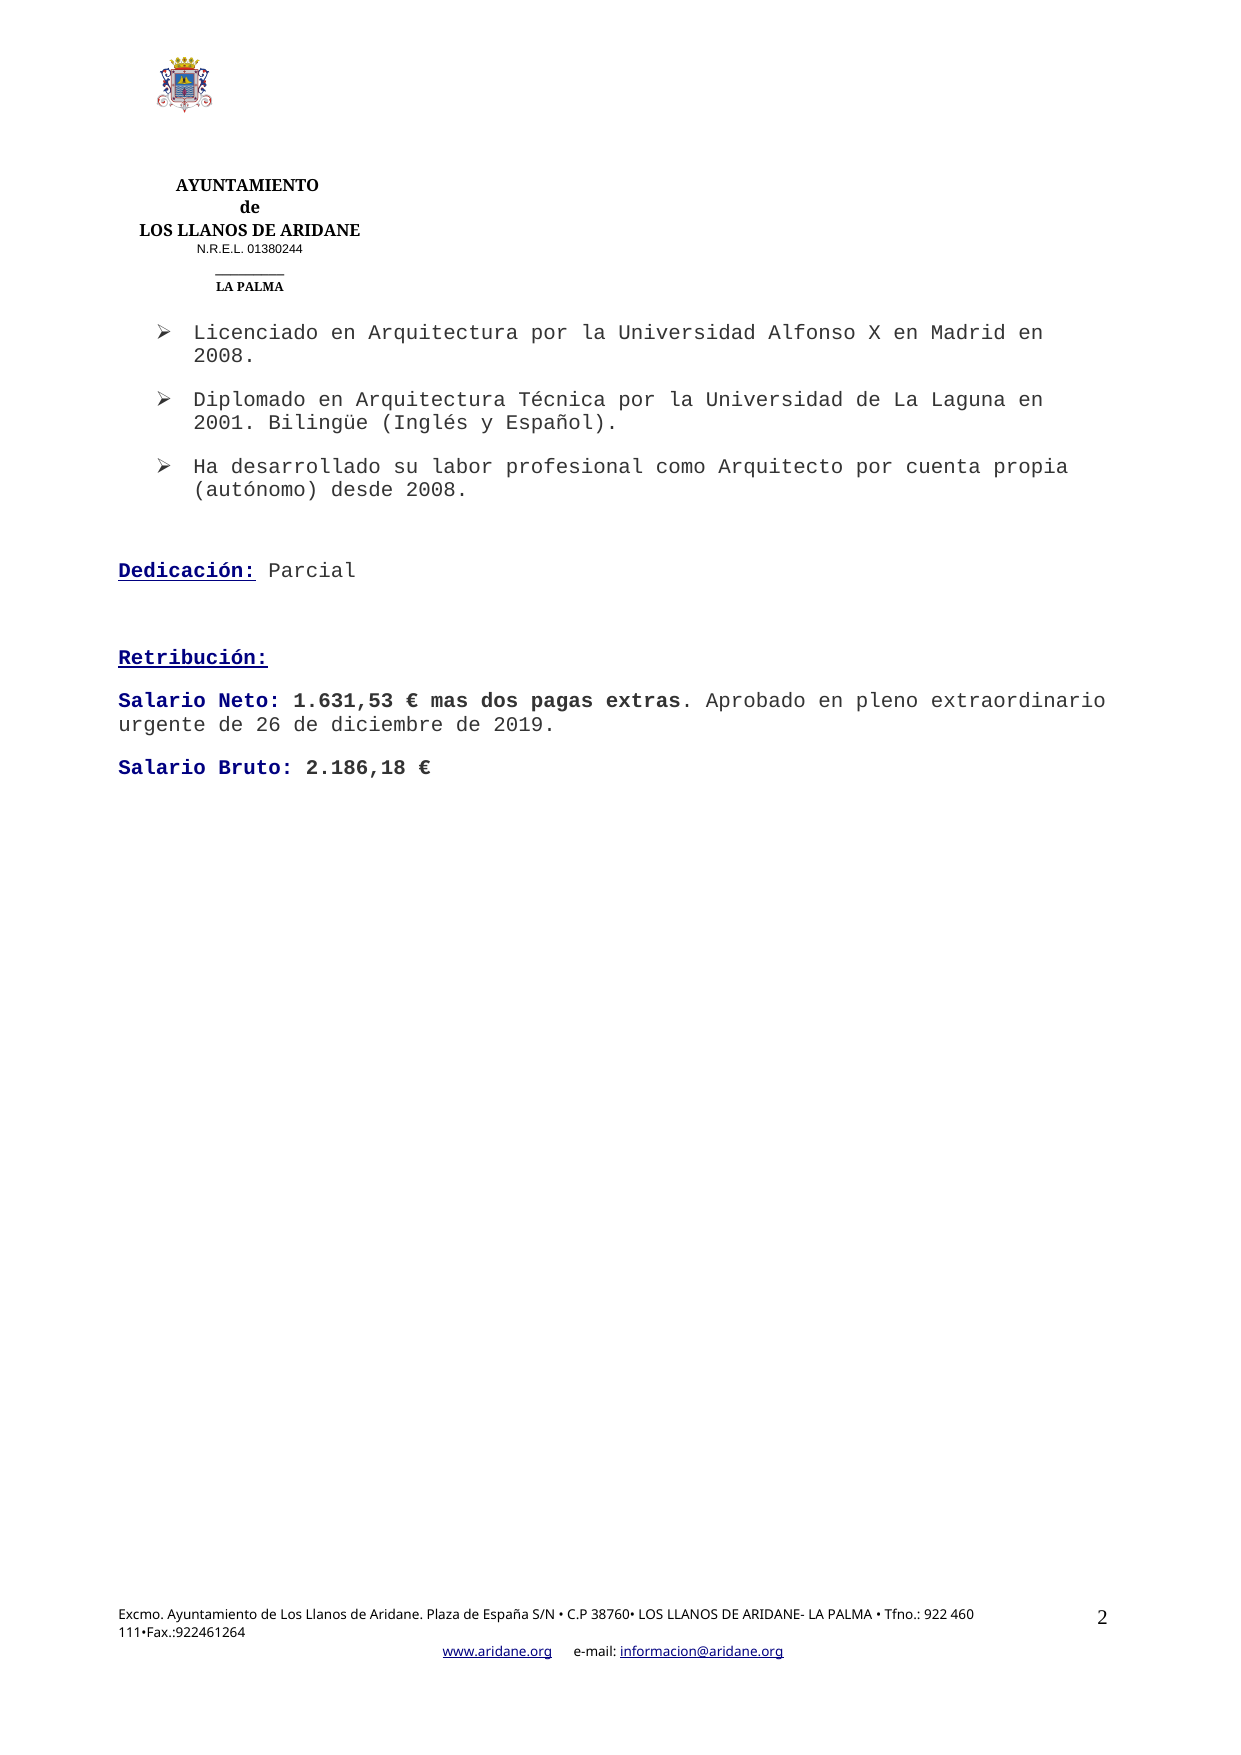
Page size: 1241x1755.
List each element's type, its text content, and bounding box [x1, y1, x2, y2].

list Ha desarrollado su labor profesional como Arquitecto por cuenta propia (autónomo) desde 2008. [156, 456, 1107, 503]
list Diplomado en Arquitectura Técnica por la Universidad de La Laguna en 2001. Bilingüe (Inglés y Español). [156, 389, 1107, 436]
text Retribución: [118, 647, 1107, 671]
picture [156, 57, 213, 113]
text Salario Bruto: 2.186,18 € [118, 757, 1107, 781]
text Dedicación: Parcial [118, 561, 1107, 584]
text Salario Neto: 1.631,53 € mas dos pagas extras. Aprobado en pleno extraordinario urgente de 26 de diciembre de 2019. [118, 690, 1107, 737]
list Licenciado en Arquitectura por la Universidad Alfonso X en Madrid en 2008. [156, 322, 1107, 369]
